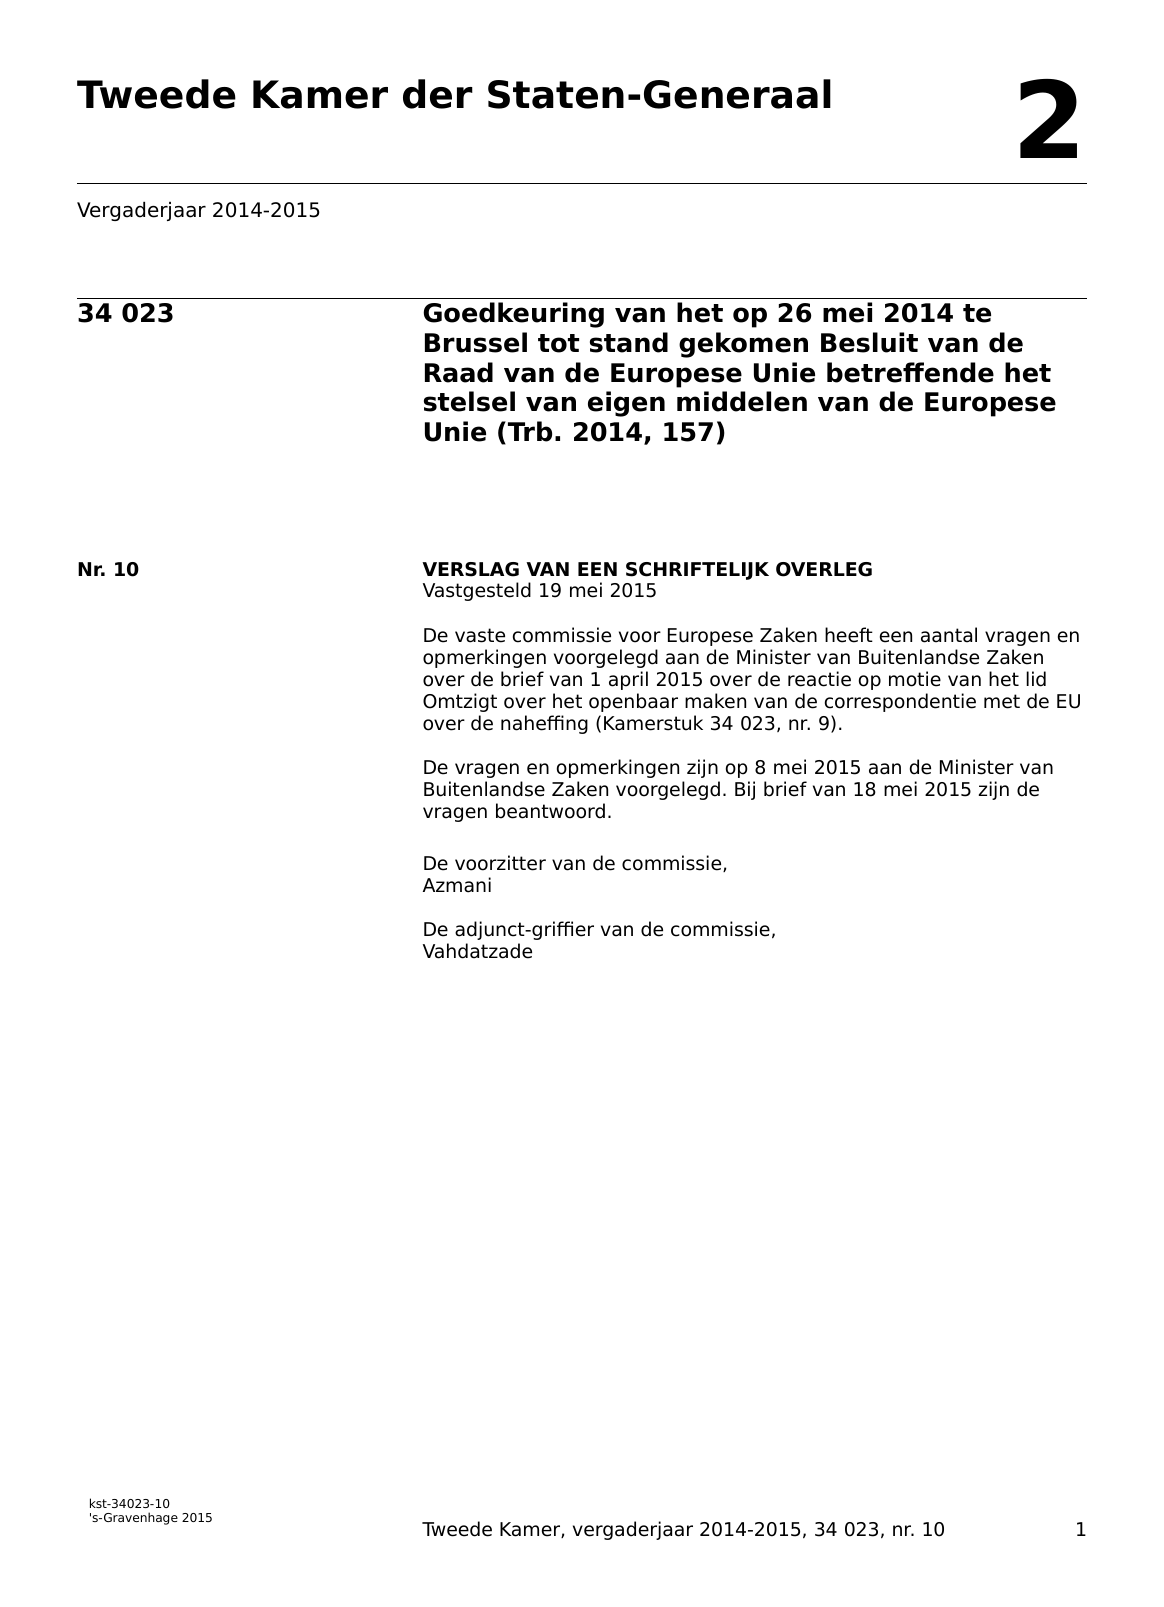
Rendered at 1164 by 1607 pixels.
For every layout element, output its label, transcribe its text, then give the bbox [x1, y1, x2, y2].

text Vastgesteld 19 mei 2015 [422, 580, 1087, 602]
text De vragen en opmerkingen zijn op 8 mei 2015 aan de Minister van Buitenlandse Zaken voorgelegd. Bij brief van 18 mei 2015 zijn de vragen beantwoord. [422, 757, 1087, 823]
text kst-34023-10 [88, 1497, 323, 1511]
table_header 2 [886, 59, 1087, 183]
text 's-Gravenhage 2015 [88, 1511, 323, 1525]
table_header Tweede Kamer der Staten-Generaal [77, 59, 886, 183]
table_cell Vergaderjaar 2014-2015 [77, 184, 1087, 298]
text De vaste commissie voor Europese Zaken heeft een aantal vragen en opmerkingen voorgelegd aan de Minister van Buitenlandse Zaken over de brief van 1 april 2015 over de reactie op motie van het lid Omtzigt over het openbaar maken van de correspondentie met de EU over de naheffing (Kamerstuk 34 023, nr. 9). [422, 624, 1087, 734]
subtitle 34 023 Goedkeuring van het op 26 mei 2014 te Brussel tot stand gekomen Besluit van de Raad van de Europese Unie betreffende het stelsel van eigen middelen van de Europese Unie (Trb. 2014, 157) [77, 299, 1087, 447]
text De voorzitter van de commissie, Azmani [422, 853, 1087, 897]
subtitle Nr. 10 VERSLAG VAN EEN SCHRIFTELIJK OVERLEG [77, 558, 1087, 580]
text De adjunct-griffier van de commissie, Vahdatzade [422, 919, 1087, 963]
